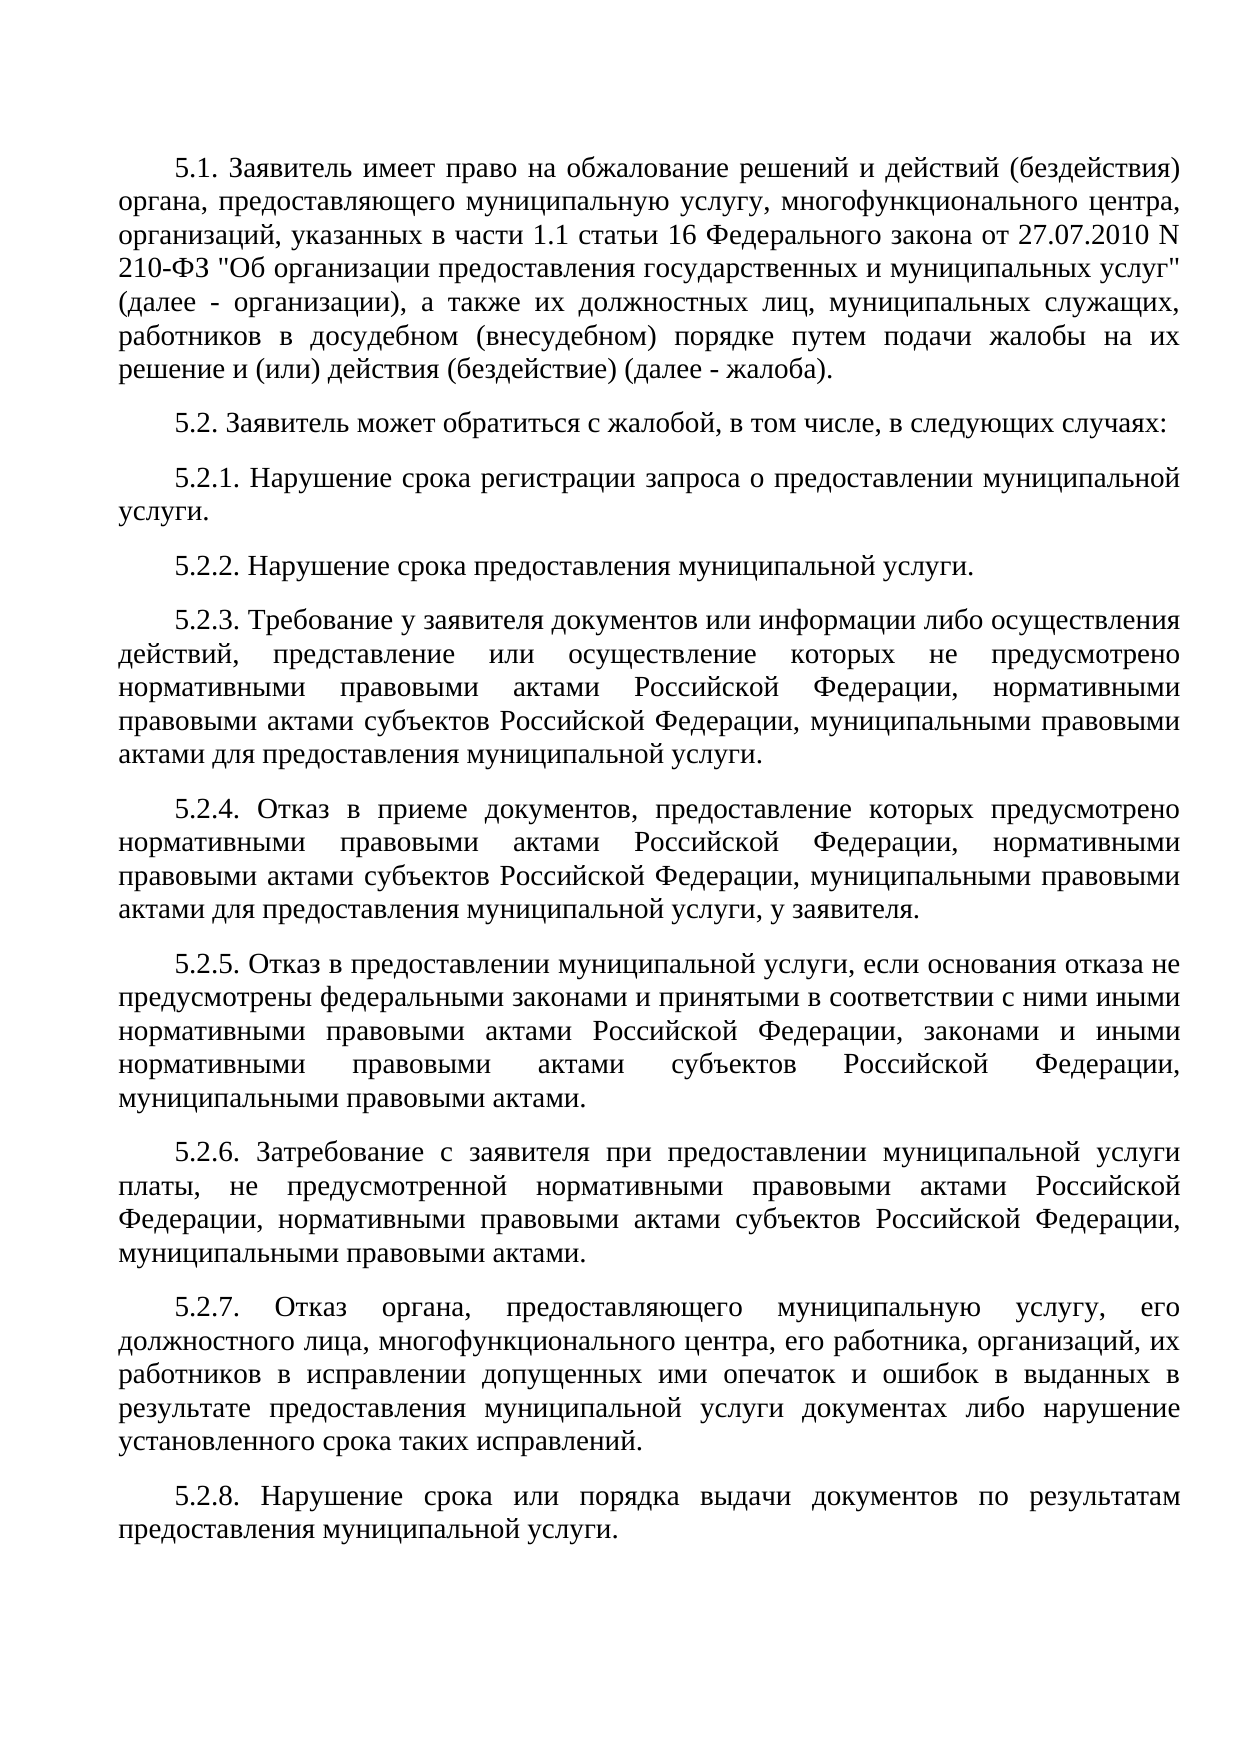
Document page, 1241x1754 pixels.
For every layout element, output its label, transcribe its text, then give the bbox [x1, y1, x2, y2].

text 5.1. Заявитель имеет право на обжалование решений и действий (бездействия) органа, предоставляющего муниципальную услугу, многофункционального центра, организаций, указанных в части 1.1 статьи 16 Федерального закона от 27.07.2010 N 210-ФЗ "Об организации предоставления государственных и муниципальных услуг" (далее - организации), а также их должностных лиц, муниципальных служащих, работников в досудебном (внесудебном) порядке путем подачи жалобы на их решение и (или) действия (бездействие) (далее - жалоба). [118, 150, 1181, 385]
text 5.2.7. Отказ органа, предоставляющего муниципальную услугу, его должностного лица, многофункционального центра, его работника, организаций, их работников в исправлении допущенных ими опечаток и ошибок в выданных в результате предоставления муниципальной услуги документах либо нарушение установленного срока таких исправлений. [118, 1289, 1181, 1457]
text 5.2.2. Нарушение срока предоставления муниципальной услуги. [118, 548, 1181, 581]
text 5.2. Заявитель может обратиться с жалобой, в том числе, в следующих случаях: [118, 406, 1181, 439]
text 5.2.8. Нарушение срока или порядка выдачи документов по результатам предоставления муниципальной услуги. [118, 1478, 1181, 1545]
text 5.2.4. Отказ в приеме документов, предоставление которых предусмотрено нормативными правовыми актами Российской Федерации, нормативными правовыми актами субъектов Российской Федерации, муниципальными правовыми актами для предоставления муниципальной услуги, у заявителя. [118, 791, 1181, 925]
text 5.2.6. Затребование с заявителя при предоставлении муниципальной услуги платы, не предусмотренной нормативными правовыми актами Российской Федерации, нормативными правовыми актами субъектов Российской Федерации, муниципальными правовыми актами. [118, 1134, 1181, 1268]
text 5.2.1. Нарушение срока регистрации запроса о предоставлении муниципальной услуги. [118, 460, 1181, 527]
text 5.2.5. Отказ в предоставлении муниципальной услуги, если основания отказа не предусмотрены федеральными законами и принятыми в соответствии с ними иными нормативными правовыми актами Российской Федерации, законами и иными нормативными правовыми актами субъектов Российской Федерации, муниципальными правовыми актами. [118, 946, 1181, 1113]
text 5.2.3. Требование у заявителя документов или информации либо осуществления действий, представление или осуществление которых не предусмотрено нормативными правовыми актами Российской Федерации, нормативными правовыми актами субъектов Российской Федерации, муниципальными правовыми актами для предоставления муниципальной услуги. [118, 602, 1181, 770]
